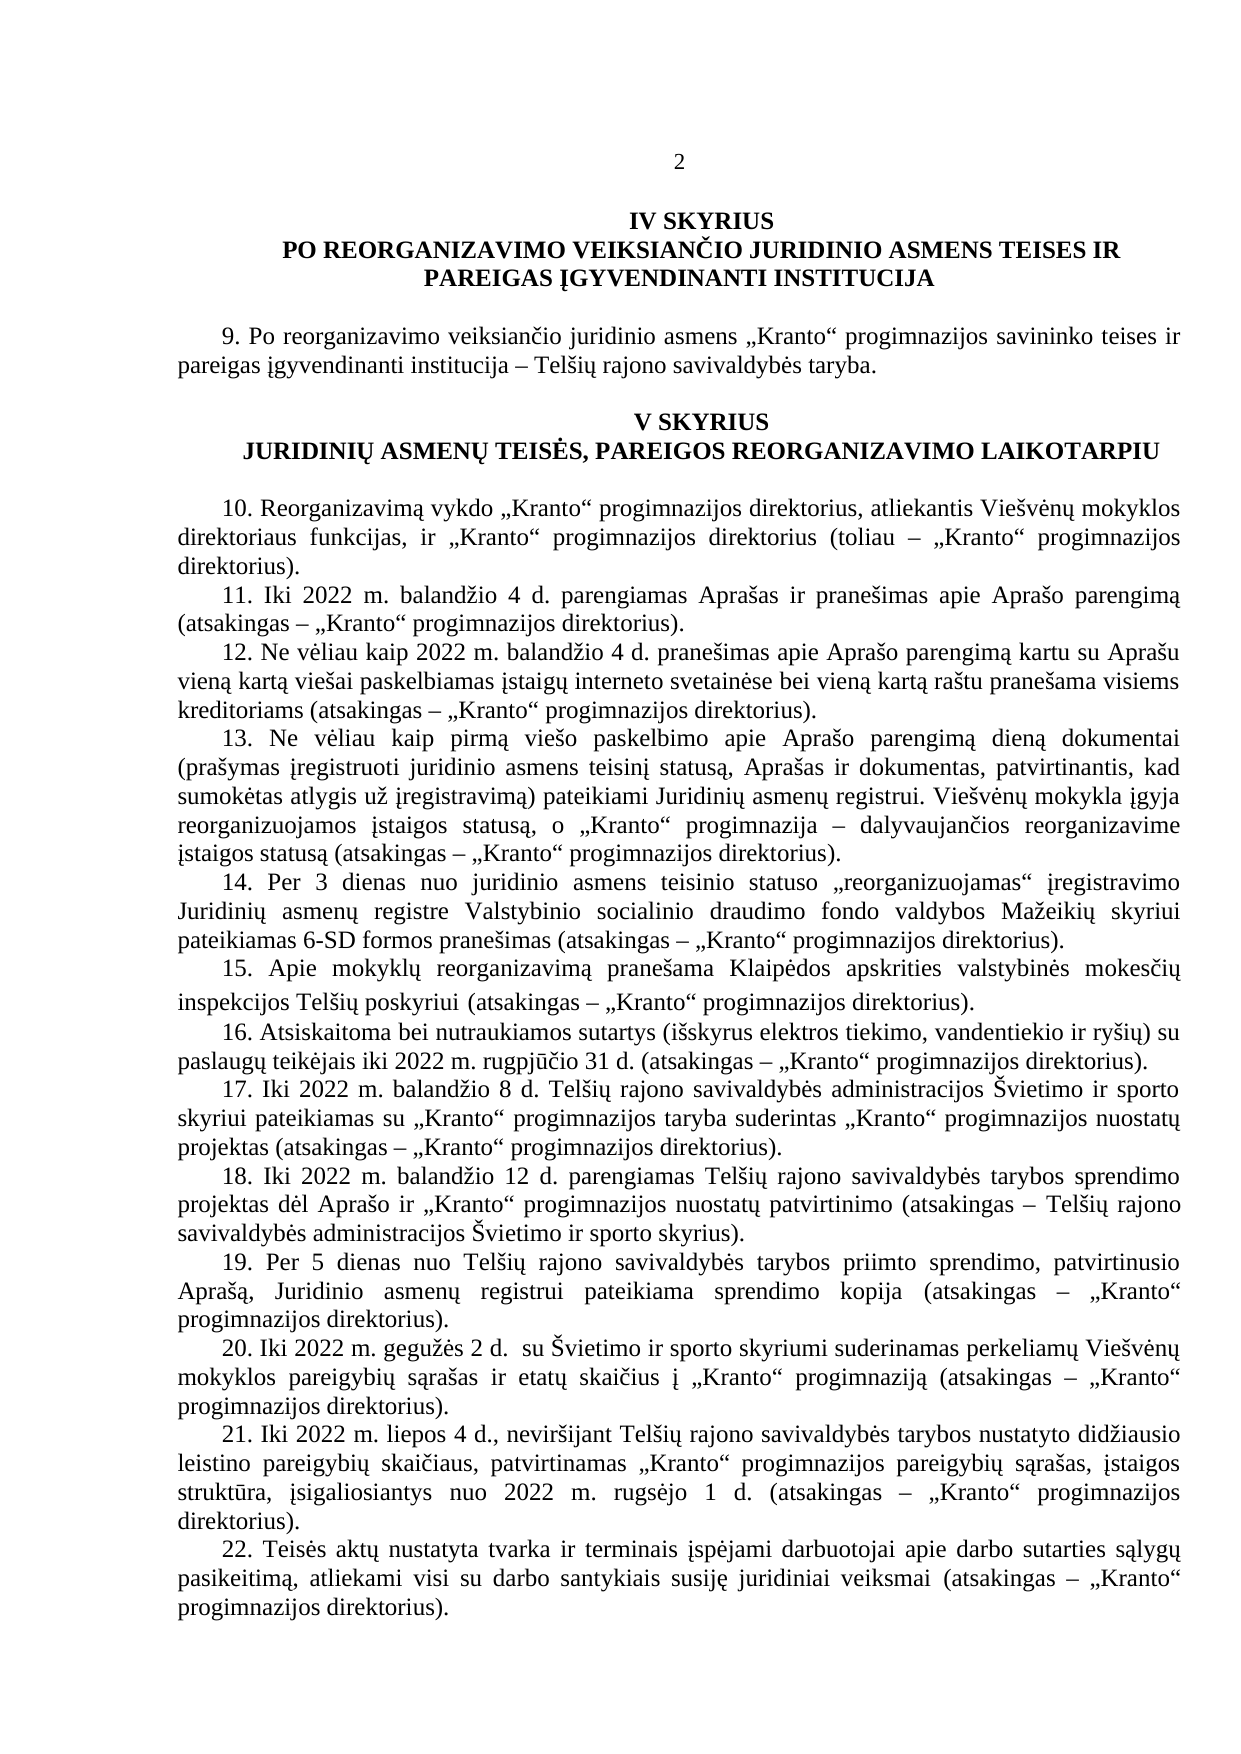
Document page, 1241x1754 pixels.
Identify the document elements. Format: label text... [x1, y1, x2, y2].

text 13. Ne vėliau kaip pirmą viešo paskelbimo apie Aprašo parengimą dieną dokumentai (prašymas įregistruoti juridinio asmens teisinį statusą, Aprašas ir dokumentas, patvirtinantis, kad sumokėtas atlygis už įregistravimą) pateikiami Juridinių asmenų registrui. Viešvėnų mokykla įgyja reorganizuojamos įstaigos statusą, o „Kranto“ progimnazija – dalyvaujančios reorganizavime įstaigos statusą (atsakingas – „Kranto“ progimnazijos direktorius). [177, 723, 1181, 867]
text 10. Reorganizavimą vykdo „Kranto“ progimnazijos direktorius, atliekantis Viešvėnų mokyklos direktoriaus funkcijas, ir „Kranto“ progimnazijos direktorius (toliau – „Kranto“ progimnazijos direktorius). [177, 493, 1181, 580]
text IV SKYRIUS [177, 206, 1181, 235]
text 11. Iki 2022 m. balandžio 4 d. parengiamas Aprašas ir pranešimas apie Aprašo parengimą (atsakingas – „Kranto“ progimnazijos direktorius). [177, 580, 1181, 637]
text 12. Ne vėliau kaip 2022 m. balandžio 4 d. pranešimas apie Aprašo parengimą kartu su Aprašu vieną kartą viešai paskelbiamas įstaigų interneto svetainėse bei vieną kartą raštu pranešama visiems kreditoriams (atsakingas – „Kranto“ progimnazijos direktorius). [177, 637, 1181, 723]
text 19. Per 5 dienas nuo Telšių rajono savivaldybės tarybos priimto sprendimo, patvirtinusio Aprašą, Juridinio asmenų registrui pateikiama sprendimo kopija (atsakingas – „Kranto“ progimnazijos direktorius). [177, 1247, 1181, 1333]
text JURIDINIŲ ASMENŲ TEISĖS, PAREIGOS REORGANIZAVIMO LAIKOTARPIU [177, 436, 1181, 465]
text 14. Per 3 dienas nuo juridinio asmens teisinio statuso „reorganizuojamas“ įregistravimo Juridinių asmenų registre Valstybinio socialinio draudimo fondo valdybos Mažeikių skyriui pateikiamas 6-SD formos pranešimas (atsakingas – „Kranto“ progimnazijos direktorius). [177, 867, 1181, 953]
text 18. Iki 2022 m. balandžio 12 d. parengiamas Telšių rajono savivaldybės tarybos sprendimo projektas dėl Aprašo ir „Kranto“ progimnazijos nuostatų patvirtinimo (atsakingas – Telšių rajono savivaldybės administracijos Švietimo ir sporto skyrius). [177, 1161, 1181, 1247]
text 17. Iki 2022 m. balandžio 8 d. Telšių rajono savivaldybės administracijos Švietimo ir sporto skyriui pateikiamas su „Kranto“ progimnazijos taryba suderintas „Kranto“ progimnazijos nuostatų projektas (atsakingas – „Kranto“ progimnazijos direktorius). [177, 1074, 1181, 1161]
text 16. Atsiskaitoma bei nutraukiamos sutartys (išskyrus elektros tiekimo, vandentiekio ir ryšių) su paslaugų teikėjais iki 2022 m. rugpjūčio 31 d. (atsakingas – „Kranto“ progimnazijos direktorius). [177, 1017, 1181, 1074]
text 20. Iki 2022 m. gegužės 2 d. su Švietimo ir sporto skyriumi suderinamas perkeliamų Viešvėnų mokyklos pareigybių sąrašas ir etatų skaičius į „Kranto“ progimnaziją (atsakingas – „Kranto“ progimnazijos direktorius). [177, 1333, 1181, 1419]
text 21. Iki 2022 m. liepos 4 d., neviršijant Telšių rajono savivaldybės tarybos nustatyto didžiausio leistino pareigybių skaičiaus, patvirtinamas „Kranto“ progimnazijos pareigybių sąrašas, įstaigos struktūra, įsigaliosiantys nuo 2022 m. rugsėjo 1 d. (atsakingas – „Kranto“ progimnazijos direktorius). [177, 1419, 1181, 1534]
text 15. Apie mokyklų reorganizavimą pranešama Klaipėdos apskrities valstybinės mokesčių inspekcijos Telšių poskyriui (atsakingas – „Kranto“ progimnazijos direktorius). [177, 953, 1181, 1017]
text 9. Po reorganizavimo veiksiančio juridinio asmens „Kranto“ progimnazijos savininko teises ir pareigas įgyvendinanti institucija – Telšių rajono savivaldybės taryba. [177, 321, 1181, 378]
text PO REORGANIZAVIMO VEIKSIANČIO JURIDINIO ASMENS TEISES IR PAREIGAS ĮGYVENDINANTI INSTITUCIJA [177, 235, 1181, 292]
text V SKYRIUS [177, 407, 1181, 436]
text 22. Teisės aktų nustatyta tvarka ir terminais įspėjami darbuotojai apie darbo sutarties sąlygų pasikeitimą, atliekami visi su darbo santykiais susiję juridiniai veiksmai (atsakingas – „Kranto“ progimnazijos direktorius). [177, 1534, 1181, 1621]
